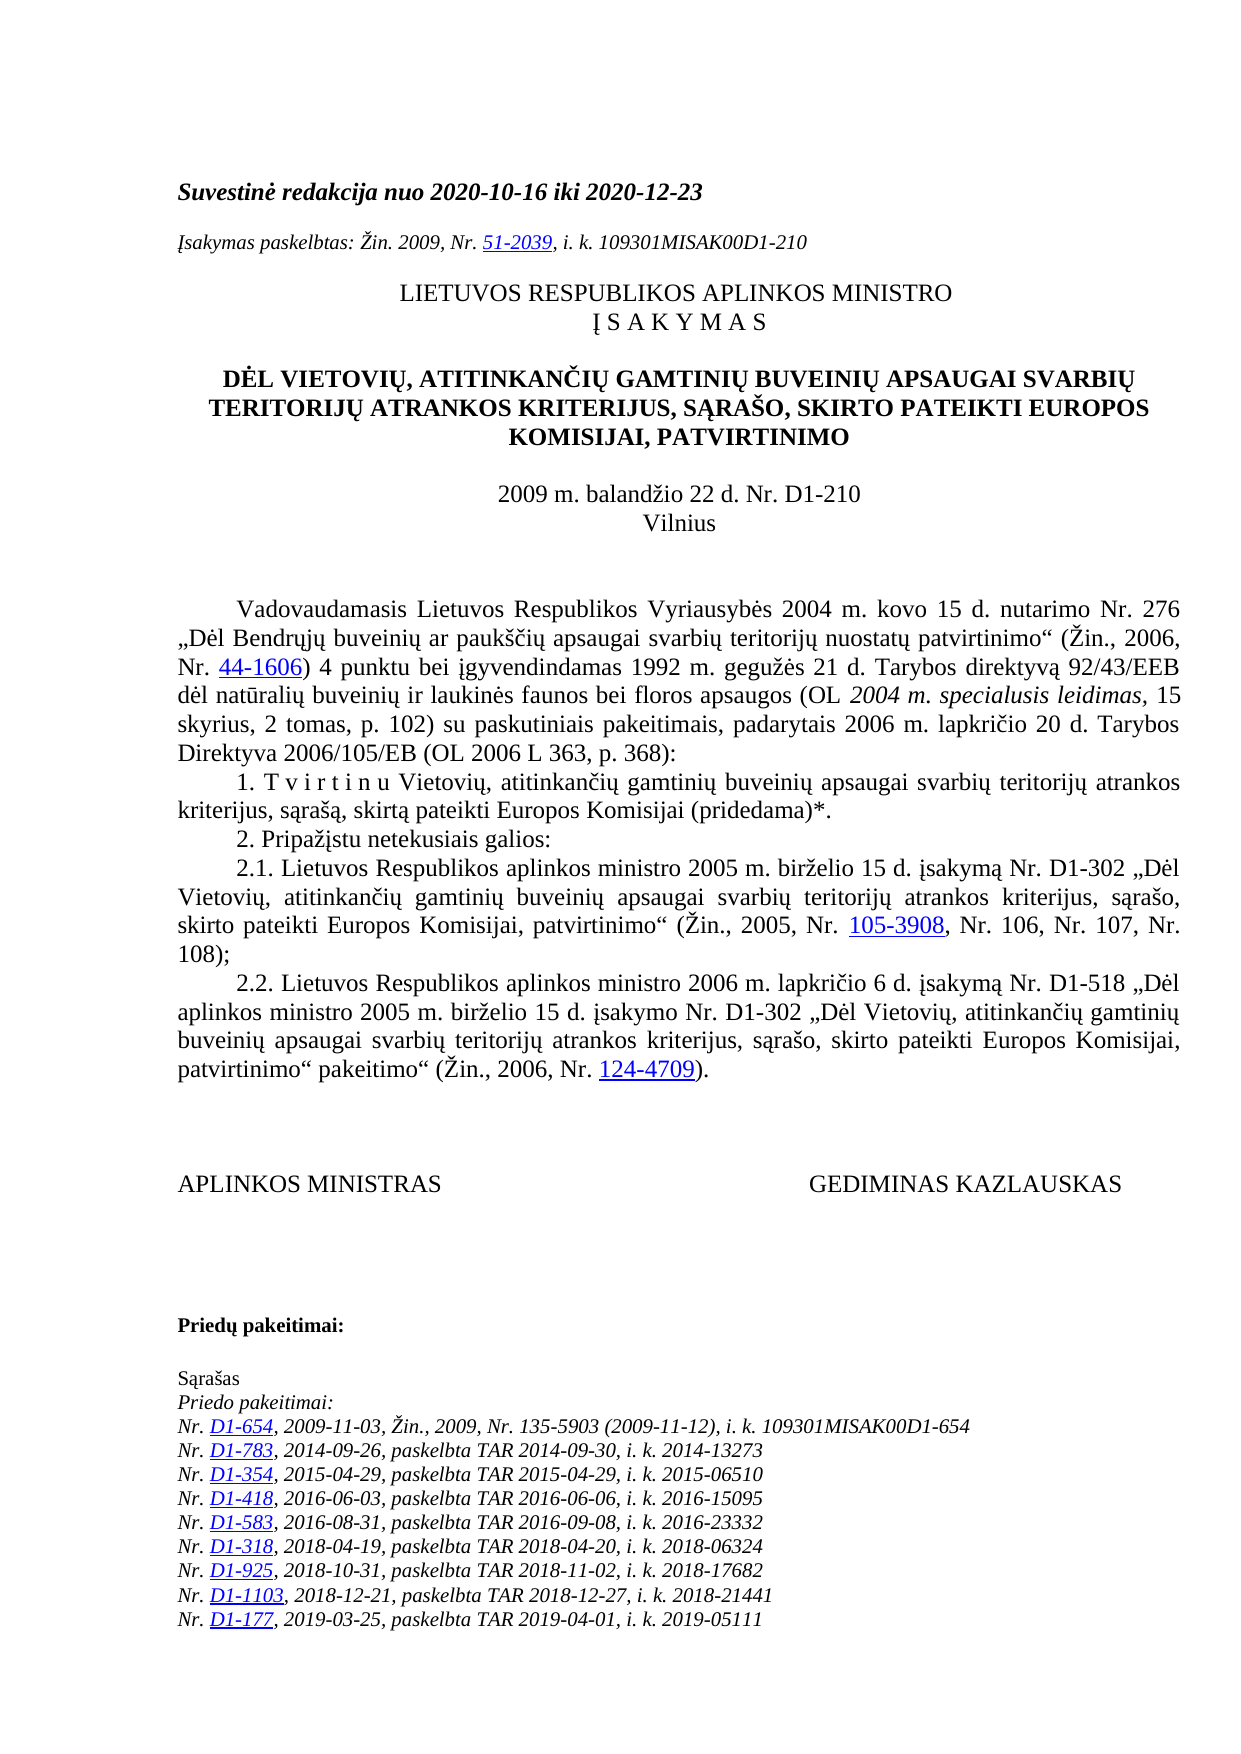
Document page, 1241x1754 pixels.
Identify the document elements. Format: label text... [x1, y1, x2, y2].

text Vilnius [177, 508, 1181, 537]
text 2. Pripažįstu netekusiais galios: [177, 824, 1181, 853]
text ĮSAKYMAS [177, 307, 1181, 336]
text 1. Tvirtinu Vietovių, atitinkančių gamtinių buveinių apsaugai svarbių teritorijų atrankos kriterijus, sąrašą, skirtą pateikti Europos Komisijai (pridedama)*. [177, 767, 1181, 824]
text LIETUVOS RESPUBLIKOS APLINKOS MINISTRO [177, 278, 1181, 307]
text 2.2. Lietuvos Respublikos aplinkos ministro 2006 m. lapkričio 6 d. įsakymą Nr. D1-518 „Dėl aplinkos ministro 2005 m. birželio 15 d. įsakymo Nr. D1-302 „Dėl Vietovių, atitinkančių gamtinių buveinių apsaugai svarbių teritorijų atrankos kriterijus, sąrašo, skirto pateikti Europos Komisijai, patvirtinimo“ pakeitimo“ (Žin., 2006, Nr. 124-4709). [177, 968, 1181, 1083]
text Nr. D1-354, 2015-04-29, paskelbta TAR 2015-04-29, i. k. 2015-06510 [177, 1462, 1181, 1486]
text Suvestinė redakcija nuo 2020-10-16 iki 2020-12-23 [177, 177, 1181, 206]
text Nr. D1-925, 2018-10-31, paskelbta TAR 2018-11-02, i. k. 2018-17682 [177, 1558, 1181, 1582]
text Nr. D1-1103, 2018-12-21, paskelbta TAR 2018-12-27, i. k. 2018-21441 [177, 1582, 1181, 1607]
text Nr. D1-654, 2009-11-03, Žin., 2009, Nr. 135-5903 (2009-11-12), i. k. 109301MISAK00D1-654 [177, 1414, 1181, 1438]
text Vadovaudamasis Lietuvos Respublikos Vyriausybės 2004 m. kovo 15 d. nutarimo Nr. 276 „Dėl Bendrųjų buveinių ar paukščių apsaugai svarbių teritorijų nuostatų patvirtinimo“ (Žin., 2006, Nr. 44-1606) 4 punktu bei įgyvendindamas 1992 m. gegužės 21 d. Tarybos direktyvą 92/43/EEB dėl natūralių buveinių ir laukinės faunos bei floros apsaugos (OL 2004 m. specialusis leidimas, 15 skyrius, 2 tomas, p. 102) su paskutiniais pakeitimais, padarytais 2006 m. lapkričio 20 d. Tarybos Direktyva 2006/105/EB (OL 2006 L 363, p. 368): [177, 594, 1181, 767]
text Įsakymas paskelbtas: Žin. 2009, Nr. 51-2039, i. k. 109301MISAK00D1-210 [177, 230, 1181, 254]
text 2009 m. balandžio 22 d. Nr. D1-210 [177, 479, 1181, 508]
text Nr. D1-177, 2019-03-25, paskelbta TAR 2019-04-01, i. k. 2019-05111 [177, 1607, 1181, 1631]
text DĖL VIETOVIŲ, ATITINKANČIŲ GAMTINIŲ BUVEINIŲ APSAUGAI SVARBIŲ TERITORIJŲ ATRANKOS KRITERIJUS, SĄRAŠO, SKIRTO PATEIKTI EUROPOS KOMISIJAI, PATVIRTINIMO [177, 364, 1181, 451]
text Sąrašas [177, 1366, 1181, 1390]
text Nr. D1-583, 2016-08-31, paskelbta TAR 2016-09-08, i. k. 2016-23332 [177, 1510, 1181, 1534]
text 2.1. Lietuvos Respublikos aplinkos ministro 2005 m. birželio 15 d. įsakymą Nr. D1-302 „Dėl Vietovių, atitinkančių gamtinių buveinių apsaugai svarbių teritorijų atrankos kriterijus, sąrašo, skirto pateikti Europos Komisijai, patvirtinimo“ (Žin., 2005, Nr. 105-3908, Nr. 106, Nr. 107, Nr. 108); [177, 853, 1181, 968]
text Priedo pakeitimai: [177, 1390, 1181, 1414]
text APLINKOS MINISTRAS GEDIMINAS KAZLAUSKAS [177, 1169, 1181, 1198]
text Nr. D1-418, 2016-06-03, paskelbta TAR 2016-06-06, i. k. 2016-15095 [177, 1486, 1181, 1510]
text Nr. D1-783, 2014-09-26, paskelbta TAR 2014-09-30, i. k. 2014-13273 [177, 1438, 1181, 1462]
text Priedų pakeitimai: [177, 1313, 1181, 1337]
text Nr. D1-318, 2018-04-19, paskelbta TAR 2018-04-20, i. k. 2018-06324 [177, 1534, 1181, 1558]
